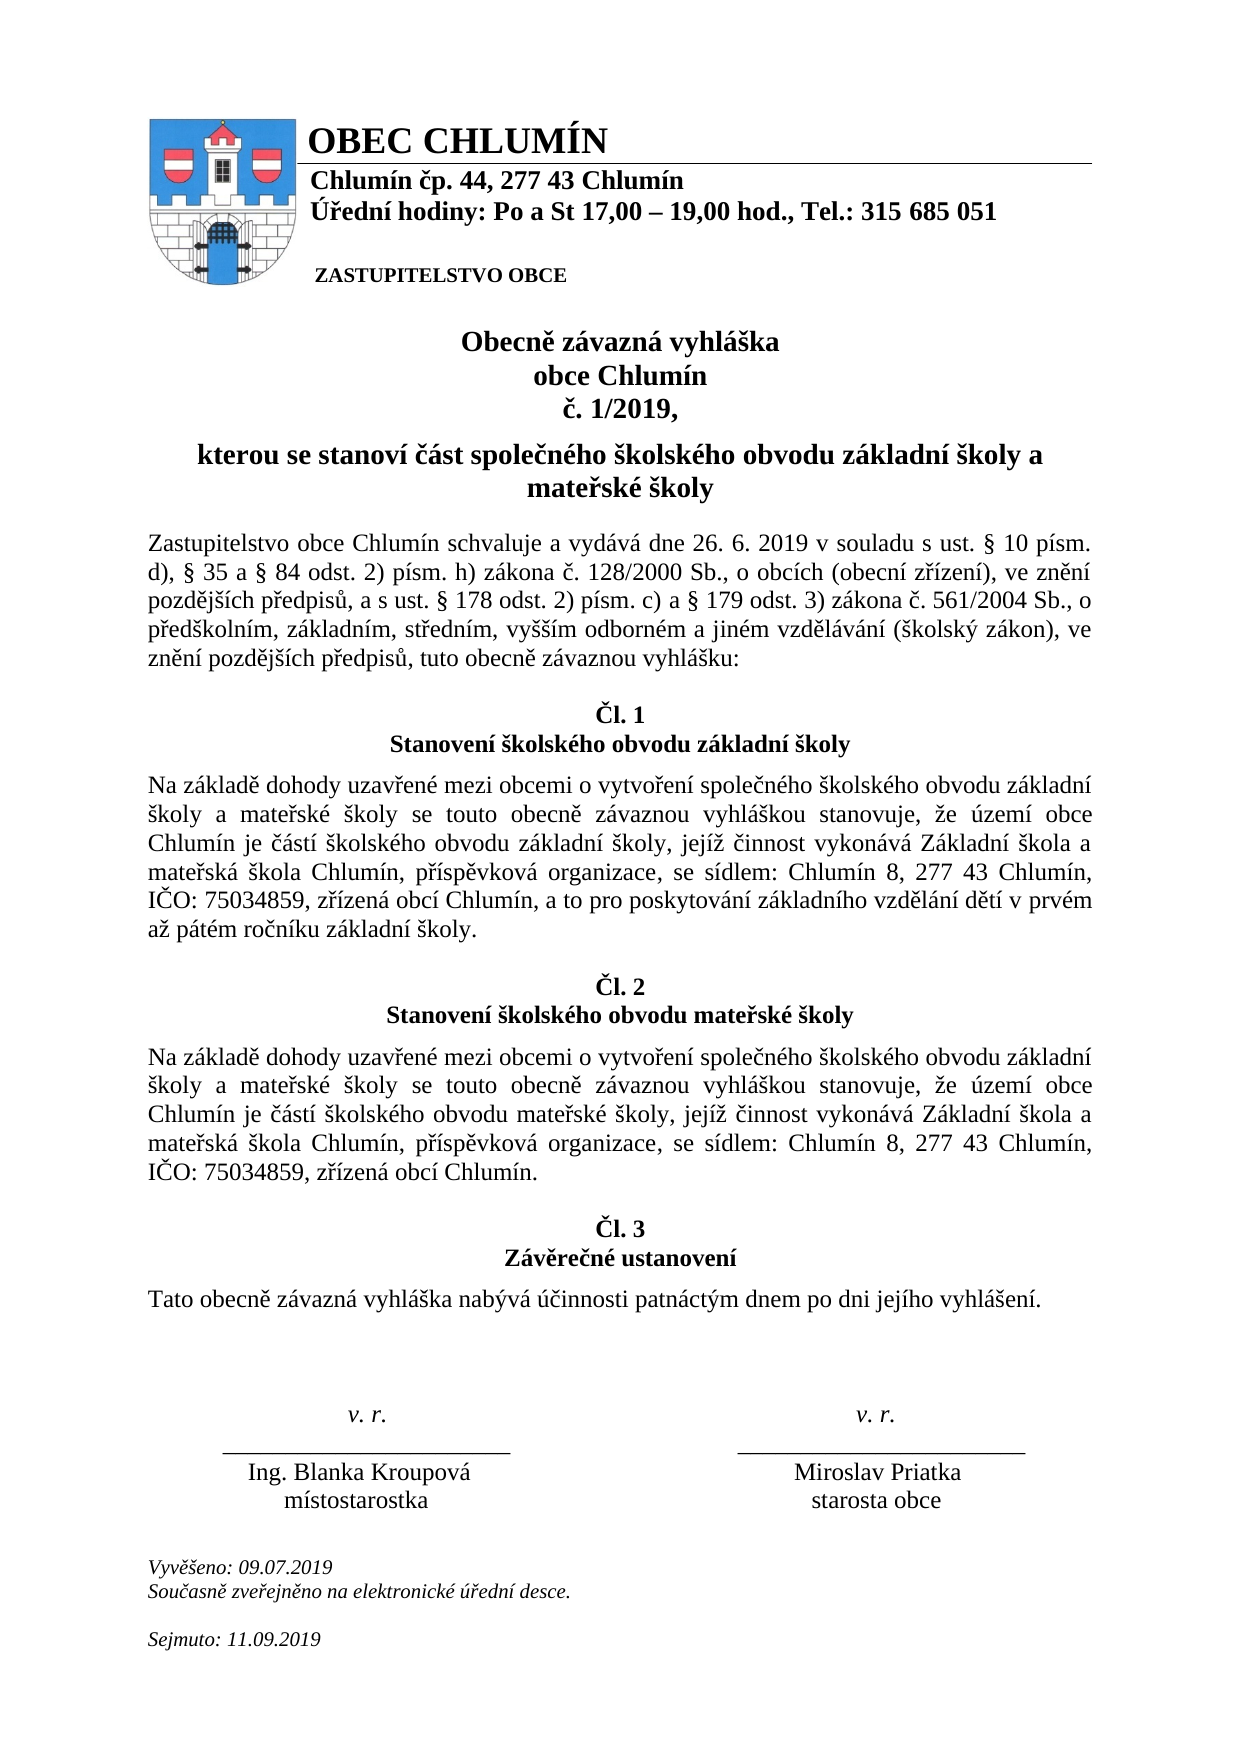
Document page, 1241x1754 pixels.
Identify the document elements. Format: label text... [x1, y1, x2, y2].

text v. r. v. r. [148, 1399, 1092, 1428]
text Chlumín čp. 44, 277 43 Chlumín [298, 164, 1092, 196]
text OBEC CHLUMÍN [298, 118, 1092, 163]
text Na základě dohody uzavřené mezi obcemi o vytvoření společného školského obvodu základní školy a mateřské školy se touto obecně závaznou vyhláškou stanovuje, že území obce Chlumín je částí školského obvodu mateřské školy, jejíž činnost vykonává Základní škola a mateřská škola Chlumín, příspěvková organizace, se sídlem: Chlumín 8, 277 43 Chlumín, IČO: 75034859, zřízená obcí Chlumín. [148, 1042, 1092, 1186]
text Současně zveřejněno na elektronické úřední desce. [148, 1579, 1092, 1603]
text Stanovení školského obvodu základní školy [148, 729, 1092, 758]
text místostarostka starosta obce [221, 1486, 1092, 1514]
text Vyvěšeno: 09.07.2019 [148, 1555, 1092, 1579]
text _______________________ _______________________ [148, 1428, 1092, 1457]
text Obecně závazná vyhláška [148, 324, 1092, 358]
text ZASTUPITELSTVO OBCE [298, 263, 1092, 287]
text Zastupitelstvo obce Chlumín schvaluje a vydává dne 26. 6. 2019 v souladu s ust. § 10 písm. d), § 35 a § 84 odst. 2) písm. h) zákona č. 128/2000 Sb., o obcích (obecní zřízení), ve znění pozdějších předpisů, a s ust. § 178 odst. 2) písm. c) a § 179 odst. 3) zákona č. 561/2004 Sb., o předškolním, základním, středním, vyšším odborném a jiném vzdělávání (školský zákon), ve znění pozdějších předpisů, tuto obecně závaznou vyhlášku: [148, 528, 1092, 672]
subtitle Čl. 3 [148, 1214, 1092, 1243]
text Sejmuto: 11.09.2019 [148, 1627, 1092, 1651]
text Úřední hodiny: Po a St 17,00 – 19,00 hod., Tel.: 315 685 051 [298, 196, 1092, 227]
subtitle Závěrečné ustanovení [148, 1243, 1092, 1272]
text Na základě dohody uzavřené mezi obcemi o vytvoření společného školského obvodu základní školy a mateřské školy se touto obecně závaznou vyhláškou stanovuje, že území obce Chlumín je částí školského obvodu základní školy, jejíž činnost vykonává Základní škola a mateřská škola Chlumín, příspěvková organizace, se sídlem: Chlumín 8, 277 43 Chlumín, IČO: 75034859, zřízená obcí Chlumín, a to pro poskytování základního vzdělání dětí v prvém až pátém ročníku základní školy. [148, 771, 1092, 943]
text Tato obecně závazná vyhláška nabývá účinnosti patnáctým dnem po dni jejího vyhlášení. [148, 1284, 1092, 1313]
text kterou se stanoví část společného školského obvodu základní školy a mateřské školy [148, 437, 1092, 504]
subtitle Čl. 2 [148, 972, 1092, 1001]
subtitle Čl. 1 [148, 701, 1092, 729]
text č. 1/2019, [148, 391, 1092, 425]
text Ing. Blanka Kroupová Miroslav Priatka [148, 1457, 1092, 1486]
text Stanovení školského obvodu mateřské školy [148, 1001, 1092, 1029]
text obce Chlumín [148, 358, 1092, 391]
